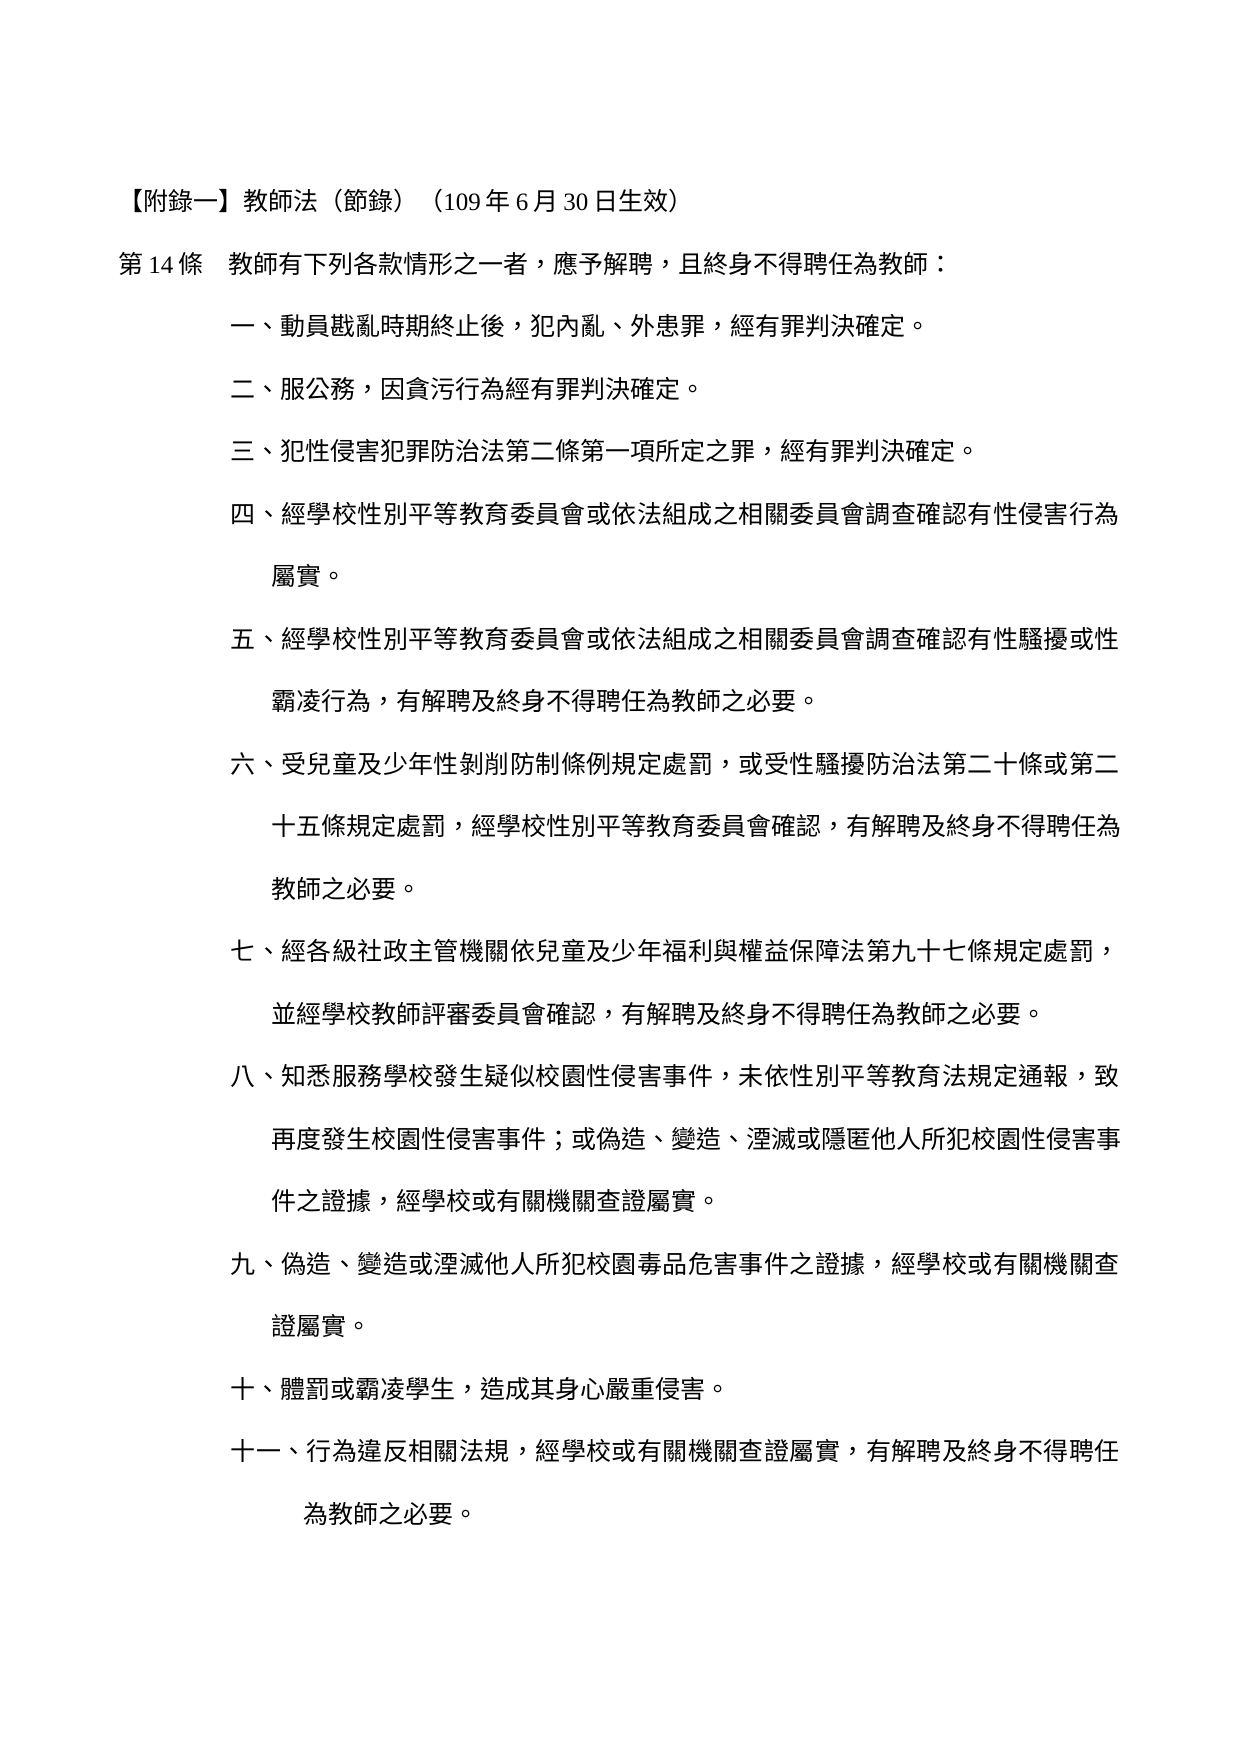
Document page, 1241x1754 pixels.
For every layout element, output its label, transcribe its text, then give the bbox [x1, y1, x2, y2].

text 一、動員戡亂時期終止後，犯內亂、外患罪，經有罪判決確定。 [230, 283, 1122, 346]
text 七、經各級社政主管機關依兒童及少年福利與權益保障法第九十七條規定處罰，並經學校教師評審委員會確認，有解聘及終身不得聘任為教師之必要。 [230, 908, 1122, 1033]
text 【附錄一】教師法（節錄）（109年6月30日生效） [118, 158, 1122, 221]
text 五、經學校性別平等教育委員會或依法組成之相關委員會調查確認有性騷擾或性霸凌行為，有解聘及終身不得聘任為教師之必要。 [230, 596, 1122, 721]
text 六、受兒童及少年性剝削防制條例規定處罰，或受性騷擾防治法第二十條或第二十五條規定處罰，經學校性別平等教育委員會確認，有解聘及終身不得聘任為教師之必要。 [230, 721, 1122, 908]
text 八、知悉服務學校發生疑似校園性侵害事件，未依性別平等教育法規定通報，致再度發生校園性侵害事件；或偽造、變造、湮滅或隱匿他人所犯校園性侵害事件之證據，經學校或有關機關查證屬實。 [230, 1033, 1122, 1221]
text 二、服公務，因貪污行為經有罪判決確定。 [230, 346, 1122, 408]
text 九、偽造、變造或湮滅他人所犯校園毒品危害事件之證據，經學校或有關機關查證屬實。 [230, 1221, 1122, 1346]
text 四、經學校性別平等教育委員會或依法組成之相關委員會調查確認有性侵害行為屬實。 [230, 471, 1122, 596]
text 第14條 教師有下列各款情形之一者，應予解聘，且終身不得聘任為教師： [118, 221, 1122, 283]
text 三、犯性侵害犯罪防治法第二條第一項所定之罪，經有罪判決確定。 [230, 408, 1122, 471]
text 十、體罰或霸凌學生，造成其身心嚴重侵害。 [230, 1346, 1122, 1408]
text 十一、行為違反相關法規，經學校或有關機關查證屬實，有解聘及終身不得聘任為教師之必要。 [230, 1408, 1122, 1533]
